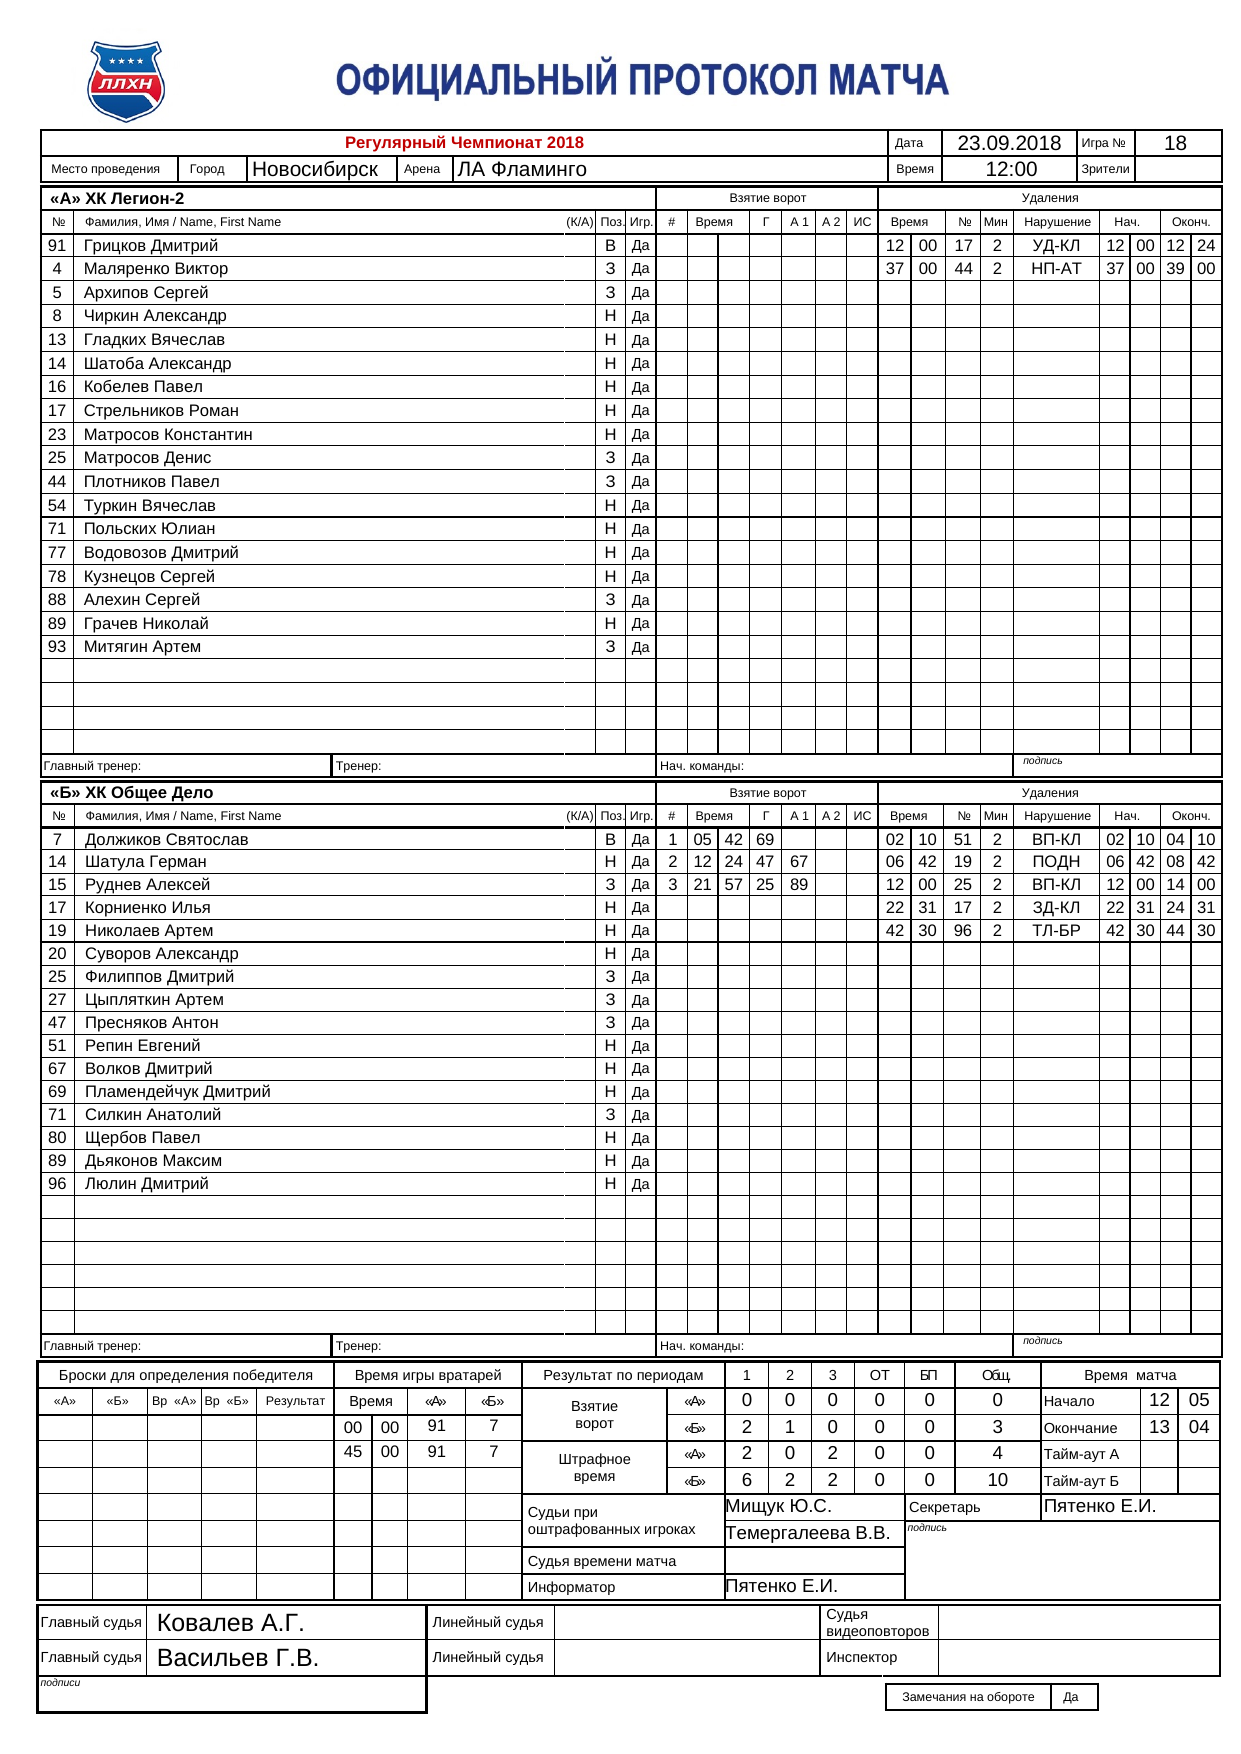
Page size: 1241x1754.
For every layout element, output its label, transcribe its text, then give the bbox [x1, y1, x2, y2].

table_cell 0 [855, 1415, 904, 1440]
table_cell [719, 943, 749, 964]
table_cell [782, 494, 815, 516]
table_cell [688, 470, 717, 493]
table_cell [428, 1677, 882, 1711]
table_cell [42, 730, 73, 753]
table_cell [719, 659, 749, 682]
table_cell 12 [1100, 235, 1129, 256]
table_cell Н [596, 850, 625, 872]
table_cell [1131, 305, 1160, 327]
table_cell [719, 352, 749, 374]
table_cell [782, 352, 815, 374]
table_cell [981, 446, 1013, 469]
table_cell [1100, 541, 1129, 564]
table_cell [944, 1012, 980, 1033]
table_cell Да [626, 328, 655, 351]
table_cell [373, 1521, 407, 1546]
table_cell 24 [719, 850, 749, 872]
table_cell [879, 423, 910, 445]
table_cell 30 [1131, 920, 1160, 941]
table_cell [1100, 636, 1129, 658]
table_cell [1014, 541, 1099, 564]
table_cell [981, 518, 1013, 540]
table_cell [626, 1242, 655, 1264]
table_cell [1100, 1288, 1129, 1310]
table_cell 17 [944, 896, 980, 918]
table_cell [466, 1468, 521, 1493]
table_cell [912, 376, 945, 398]
table_cell [782, 1012, 815, 1033]
table_header «А» ХК Легион-2 [42, 188, 655, 209]
table_cell [1192, 328, 1221, 351]
table_cell 57 [719, 874, 749, 895]
table_cell [750, 446, 781, 469]
table_cell «Б» [668, 1468, 724, 1493]
table_cell [981, 470, 1013, 493]
table_cell Время [879, 805, 943, 826]
table_cell 0 [905, 1468, 954, 1493]
table_cell [847, 1035, 877, 1057]
table_cell 17 [946, 235, 980, 256]
table_cell [688, 1265, 717, 1287]
table_cell [981, 399, 1013, 422]
table_cell [981, 541, 1013, 564]
table_cell [148, 1468, 201, 1493]
table_cell [847, 1242, 877, 1264]
table_cell [1192, 1173, 1221, 1195]
table_cell [373, 1494, 407, 1520]
table_cell [688, 1219, 717, 1241]
table_cell [688, 966, 717, 987]
table_cell [847, 399, 877, 422]
table_cell [1192, 730, 1221, 753]
table_cell [816, 874, 846, 895]
table_header 1 [726, 1363, 768, 1387]
table_cell [565, 1012, 595, 1033]
table_cell [373, 1574, 407, 1599]
table_cell Г [750, 211, 781, 233]
table_cell [1014, 612, 1099, 634]
table_cell [596, 1311, 625, 1333]
table_cell [1100, 565, 1129, 587]
table_cell [750, 989, 781, 1011]
table_cell [750, 305, 781, 327]
table_cell А 2 [816, 211, 846, 233]
table_cell [1099, 1682, 1220, 1711]
table_cell [688, 281, 717, 303]
table_header Замечания на обороте [887, 1685, 1050, 1709]
table_cell [1161, 683, 1190, 706]
table_cell [847, 829, 877, 849]
table_cell 51 [944, 829, 980, 849]
table_cell [1131, 352, 1160, 374]
table_cell 13 [1141, 1415, 1177, 1440]
table_cell [912, 612, 945, 634]
table_cell [408, 1468, 465, 1493]
table_cell [1161, 612, 1190, 634]
table_cell Филиппов Дмитрий [75, 966, 564, 987]
table_cell Фамилия, Имя / Name, First Name [74, 211, 565, 233]
table_cell Ковалев А.Г. [147, 1606, 425, 1639]
table_cell [688, 446, 717, 469]
table_cell Н [596, 565, 625, 587]
table_cell [688, 989, 717, 1011]
table_cell 13 [42, 328, 73, 351]
table_cell [847, 920, 877, 941]
table_cell 2 [981, 235, 1013, 256]
table_cell З [596, 588, 625, 611]
table_cell [148, 1441, 201, 1467]
table_cell [565, 850, 595, 872]
table_cell Чиркин Александр [74, 305, 564, 327]
table_cell [688, 659, 717, 682]
table_cell Да [626, 1058, 655, 1079]
table_cell Н [596, 423, 625, 445]
table_cell [912, 636, 945, 658]
table_cell [912, 446, 945, 469]
table_cell [688, 1058, 717, 1079]
table_cell 3 [657, 874, 687, 895]
table_cell Да [626, 305, 655, 327]
table_cell [782, 399, 815, 422]
table_cell [657, 494, 687, 516]
table_cell [946, 588, 980, 611]
table_cell [1100, 352, 1129, 374]
table_cell [719, 1311, 749, 1333]
table_cell [816, 541, 846, 564]
table_cell [257, 1547, 333, 1573]
table_cell [879, 281, 910, 303]
table_cell [657, 966, 687, 987]
table_cell [782, 707, 815, 729]
table_cell [719, 235, 749, 256]
table_cell [750, 896, 781, 918]
table_cell [1192, 1081, 1221, 1103]
table_cell 10 [912, 829, 943, 849]
table_cell [1192, 352, 1221, 374]
table_cell [466, 1574, 521, 1599]
table_cell [946, 446, 980, 469]
table_cell 4 [956, 1442, 1040, 1467]
table_cell [39, 1574, 92, 1599]
table_cell [847, 1081, 877, 1103]
table_cell [202, 1521, 256, 1546]
table_cell [879, 1288, 910, 1310]
table_cell [879, 352, 910, 374]
table_cell [879, 1173, 910, 1195]
table_cell [75, 1242, 564, 1264]
table_cell [816, 1196, 846, 1218]
table_cell Да [626, 376, 655, 398]
table_cell [466, 1494, 521, 1520]
table_cell [816, 376, 846, 398]
table_cell 12 [879, 235, 910, 256]
table_cell [565, 565, 595, 587]
table_cell 10 [1192, 829, 1221, 849]
table_cell [657, 257, 687, 280]
table_cell [879, 446, 910, 469]
table_cell [1161, 1219, 1190, 1241]
table_cell [912, 281, 945, 303]
table_cell 00 [912, 235, 945, 256]
table_cell [750, 1173, 781, 1195]
table_cell [688, 1242, 717, 1264]
table_cell 37 [1100, 257, 1129, 280]
table_cell 47 [42, 1012, 74, 1033]
table_cell [657, 1127, 687, 1149]
table_cell Да [626, 446, 655, 469]
table_cell № [42, 211, 73, 233]
table_header БП [905, 1363, 954, 1387]
table_cell [879, 565, 910, 587]
table_cell 67 [42, 1058, 74, 1079]
table_cell [912, 541, 945, 564]
table_cell Время [335, 1389, 407, 1413]
table_cell 77 [42, 541, 73, 564]
table_cell 39 [1161, 257, 1190, 280]
table_cell [565, 1173, 595, 1195]
table_cell [1014, 730, 1099, 753]
table_cell [1100, 1058, 1129, 1079]
table_cell [847, 659, 877, 682]
table_cell Взятие ворот [523, 1389, 666, 1440]
table_cell [1100, 376, 1129, 398]
table_cell Н [596, 518, 625, 540]
table_cell [1161, 470, 1190, 493]
table_cell [782, 588, 815, 611]
table_cell 1 [657, 829, 687, 849]
table_cell [944, 1311, 980, 1333]
table_cell [1161, 1242, 1190, 1264]
table_cell 89 [782, 874, 815, 895]
table_cell З [596, 966, 625, 987]
table_cell [1161, 1173, 1190, 1195]
table_cell [981, 1196, 1013, 1218]
table_cell [816, 1035, 846, 1057]
table_header Время игры вратарей [335, 1363, 521, 1387]
table_cell Да [626, 1127, 655, 1149]
table_cell 04 [1179, 1415, 1219, 1440]
table_cell [981, 943, 1013, 964]
table_cell [596, 1219, 625, 1241]
table_cell [1014, 636, 1099, 658]
table_cell [1100, 683, 1129, 706]
table_cell Тренер: [333, 1335, 655, 1356]
table_cell [148, 1521, 201, 1546]
table_cell [565, 423, 595, 445]
table_cell [1014, 683, 1099, 706]
table_cell [912, 659, 945, 682]
table_cell [1192, 1311, 1221, 1333]
table_cell [879, 1150, 910, 1172]
table_cell 0 [855, 1468, 904, 1493]
table_cell Да [626, 896, 655, 918]
table_cell [688, 305, 717, 327]
table_cell [1100, 588, 1129, 611]
table_cell [373, 1547, 407, 1573]
table_cell [657, 1311, 687, 1333]
table_cell [879, 305, 910, 327]
table_cell [847, 1012, 877, 1033]
table_cell [847, 423, 877, 445]
table_cell [1192, 565, 1221, 587]
table_cell Пятенко Е.И. [726, 1575, 904, 1599]
table_cell [816, 829, 846, 849]
table_cell [816, 470, 846, 493]
table_cell Место проведения [42, 157, 177, 181]
table_cell [657, 423, 687, 445]
table_cell [596, 1288, 625, 1310]
table_cell Вр «А» [148, 1389, 201, 1413]
table_cell [847, 1104, 877, 1126]
table_cell 00 [1131, 235, 1160, 256]
table_cell [981, 494, 1013, 516]
table_cell [1014, 446, 1099, 469]
table_cell [1014, 423, 1099, 445]
table_cell 93 [42, 636, 73, 658]
table_cell [148, 1416, 201, 1440]
table_cell [93, 1441, 147, 1467]
table_cell 00 [1131, 257, 1160, 280]
table_header Регулярный Чемпионат 2018 [42, 131, 887, 155]
table_cell [1100, 494, 1129, 516]
table_cell [981, 376, 1013, 398]
table_cell [782, 518, 815, 540]
table_cell [847, 305, 877, 327]
table_cell [1161, 1127, 1190, 1149]
table_cell [719, 1173, 749, 1195]
table_cell [657, 352, 687, 374]
table_cell [847, 612, 877, 634]
table_cell 69 [750, 829, 781, 849]
table_cell [657, 1196, 687, 1218]
table_cell [750, 376, 781, 398]
table_cell [719, 1127, 749, 1149]
table_cell [912, 1288, 943, 1310]
table_cell [816, 850, 846, 872]
table_cell 10 [956, 1468, 1040, 1493]
table_cell [946, 730, 980, 753]
table_header Дата [889, 131, 941, 155]
table_cell 2 [769, 1468, 811, 1493]
table_cell «А» [39, 1389, 92, 1413]
table_cell [944, 1219, 980, 1241]
table_cell [626, 1219, 655, 1241]
table_cell [847, 565, 877, 587]
table_cell [750, 707, 781, 729]
table_cell [1100, 1104, 1129, 1126]
table_cell [879, 541, 910, 564]
table_cell подпись [1014, 1335, 1221, 1356]
table_cell Н [596, 1035, 625, 1057]
table_cell Кобелев Павел [74, 376, 564, 398]
table_cell [912, 565, 945, 587]
table_cell [148, 1574, 201, 1599]
table_cell Нач. команды: [657, 1335, 1012, 1356]
table_cell [944, 1173, 980, 1195]
table_cell [782, 1150, 815, 1172]
table_cell 0 [812, 1389, 854, 1413]
table_cell 2 [812, 1468, 854, 1493]
table_cell [782, 1196, 815, 1218]
table_cell [657, 305, 687, 327]
table_cell [944, 1150, 980, 1172]
table_cell 17 [42, 896, 74, 918]
table_cell [847, 850, 877, 872]
table_cell [555, 1640, 819, 1675]
table_cell [565, 1081, 595, 1103]
table_cell [944, 1081, 980, 1103]
table_cell [335, 1521, 371, 1546]
table_cell [879, 588, 910, 611]
table_cell Н [596, 1058, 625, 1079]
table_cell [565, 352, 595, 374]
table_cell [981, 636, 1013, 658]
table_cell [1131, 1127, 1160, 1149]
table_cell [1192, 1219, 1221, 1241]
table_cell [565, 1104, 595, 1126]
table_cell 2 [812, 1442, 854, 1467]
table_cell [782, 1242, 815, 1264]
table_cell Н [596, 352, 625, 374]
table_cell З [596, 446, 625, 469]
table_cell [1192, 1035, 1221, 1057]
table_cell [1192, 399, 1221, 422]
table_cell [879, 1311, 910, 1333]
table_cell [750, 423, 781, 445]
table_cell [912, 352, 945, 374]
table_cell [719, 1081, 749, 1103]
table_cell Да [626, 235, 655, 256]
table_cell [912, 730, 945, 753]
table_cell [1014, 518, 1099, 540]
table_cell [657, 235, 687, 256]
table_cell [981, 352, 1013, 374]
table_cell [946, 636, 980, 658]
table_cell [688, 1173, 717, 1195]
table_cell [39, 1547, 92, 1573]
table_cell Вр «Б» [202, 1389, 256, 1413]
table_cell [981, 1150, 1013, 1172]
table_cell [816, 1219, 846, 1241]
table_header Броски для определения победителя [39, 1363, 333, 1387]
table_cell [946, 612, 980, 634]
table_cell [782, 446, 815, 469]
table_cell [816, 1265, 846, 1287]
table_cell [782, 659, 815, 682]
table_cell [1192, 943, 1221, 964]
table_cell 00 [1192, 257, 1221, 280]
table_cell [944, 1035, 980, 1057]
table_cell [565, 989, 595, 1011]
table_header Результат по периодам [523, 1363, 724, 1387]
table_cell 30 [912, 920, 943, 941]
table_cell [750, 730, 781, 753]
table_cell [257, 1416, 333, 1440]
table_cell [816, 565, 846, 587]
table_cell Да [626, 1173, 655, 1195]
table_cell 2 [981, 829, 1013, 849]
table_cell [944, 1242, 980, 1264]
table_cell [688, 352, 717, 374]
table_cell [946, 494, 980, 516]
table_cell Руднев Алексей [75, 874, 564, 895]
table_cell [946, 328, 980, 351]
table_cell Н [596, 494, 625, 516]
table_cell [565, 399, 595, 422]
table_cell [816, 257, 846, 280]
table_cell [408, 1521, 465, 1546]
table_cell [912, 1219, 943, 1241]
table_cell [847, 352, 877, 374]
table_cell Г [750, 805, 781, 826]
table_cell Игр. [626, 211, 655, 233]
table_cell [782, 565, 815, 587]
table_cell З [596, 1104, 625, 1126]
table_cell 02 [879, 829, 910, 849]
table_cell [74, 730, 564, 753]
table_cell З [596, 257, 625, 280]
table_cell [847, 1127, 877, 1149]
table_cell [1131, 423, 1160, 445]
table_cell [719, 707, 749, 729]
table_cell [847, 281, 877, 303]
table_cell [75, 1311, 564, 1333]
table_cell [719, 896, 749, 918]
table_cell 91 [408, 1416, 465, 1440]
table_cell [1192, 423, 1221, 445]
table_cell [782, 730, 815, 753]
table_cell [847, 1219, 877, 1241]
table_cell [688, 730, 717, 753]
table_cell [657, 920, 687, 941]
table_cell Время [688, 805, 749, 826]
table_cell № [946, 211, 980, 233]
table_cell [816, 989, 846, 1011]
table_cell [1100, 305, 1129, 327]
table_cell [1014, 1196, 1099, 1218]
table_cell [657, 1104, 687, 1126]
table_cell [688, 494, 717, 516]
table_cell [657, 683, 687, 706]
table_cell [1161, 730, 1190, 753]
table_cell [1131, 446, 1160, 469]
table_cell [1192, 1242, 1221, 1264]
table_cell [657, 470, 687, 493]
table_cell 12 [879, 874, 910, 895]
table_cell [565, 518, 595, 540]
table_cell Маляренко Виктор [74, 257, 564, 280]
table_cell [816, 281, 846, 303]
table_cell [1192, 1265, 1221, 1287]
table_cell [816, 399, 846, 422]
table_cell [816, 352, 846, 374]
table_cell [1131, 565, 1160, 587]
table_cell [1161, 1311, 1190, 1333]
table_cell [565, 707, 595, 729]
table_cell [1192, 305, 1221, 327]
table_cell [202, 1574, 256, 1599]
table_cell [1192, 1150, 1221, 1172]
table_cell [1131, 1058, 1160, 1079]
table_cell [657, 1150, 687, 1172]
table_cell [750, 1104, 781, 1126]
table_cell [626, 1196, 655, 1218]
table_cell [719, 281, 749, 303]
table_cell 0 [905, 1442, 954, 1467]
table_cell [750, 1035, 781, 1057]
table_cell Главный судья [39, 1606, 146, 1639]
table_cell [750, 1311, 781, 1333]
table_cell Плотников Павел [74, 470, 564, 493]
table_cell [1192, 376, 1221, 398]
table_cell [565, 683, 595, 706]
table_cell Н [596, 612, 625, 634]
table_cell [847, 470, 877, 493]
table_cell [879, 518, 910, 540]
table_cell [1161, 423, 1190, 445]
table_cell 22 [1100, 896, 1129, 918]
table_header 3 [812, 1363, 854, 1387]
table_cell 27 [42, 989, 74, 1011]
table_cell Матросов Денис [74, 446, 564, 469]
table_cell [335, 1494, 371, 1520]
table_cell [816, 1311, 846, 1333]
table_cell [782, 1219, 815, 1241]
table_cell Корниенко Илья [75, 896, 564, 918]
table_cell [847, 1150, 877, 1172]
table_cell 2 [657, 850, 687, 872]
table_cell [335, 1574, 371, 1599]
table_cell Нач. [1100, 805, 1160, 826]
table_cell [1014, 1012, 1099, 1033]
table_cell 42 [1100, 920, 1129, 941]
table_cell 00 [335, 1416, 371, 1440]
table_cell 12:00 [943, 157, 1076, 181]
table_cell [1161, 541, 1190, 564]
table_cell [750, 1219, 781, 1241]
table_cell Тайм-аут Б [1042, 1468, 1140, 1493]
table_cell Н [596, 896, 625, 918]
table_cell [373, 1468, 407, 1493]
table_cell Да [626, 257, 655, 280]
table_cell [750, 470, 781, 493]
table_header Да [1052, 1685, 1097, 1709]
table_cell [1100, 612, 1129, 634]
table_header Общ. [956, 1363, 1040, 1387]
table_cell [565, 1035, 595, 1057]
table_cell [719, 257, 749, 280]
table_cell [1100, 281, 1129, 303]
table_cell [1100, 1196, 1129, 1218]
table_cell Кузнецов Сергей [74, 565, 564, 587]
table_cell [202, 1441, 256, 1467]
table_cell [565, 1265, 595, 1287]
table_cell [981, 1265, 1013, 1287]
table_cell 7 [466, 1441, 521, 1467]
table_cell [657, 281, 687, 303]
table_cell [816, 1288, 846, 1310]
table_cell [847, 1196, 877, 1218]
table_cell [93, 1468, 147, 1493]
table_cell Тайм-аут А [1042, 1441, 1140, 1467]
table_cell [565, 328, 595, 351]
table_cell [847, 707, 877, 729]
table_cell [1131, 707, 1160, 729]
table_cell [596, 730, 625, 753]
table_cell 0 [769, 1389, 811, 1413]
table_cell Стрельников Роман [74, 399, 564, 422]
table_cell Н [596, 305, 625, 327]
table_cell [981, 1311, 1013, 1333]
table_cell [912, 470, 945, 493]
table_header Взятие ворот [657, 188, 877, 209]
table_cell [1131, 966, 1160, 987]
table_cell [565, 730, 595, 753]
table_cell Да [626, 423, 655, 445]
table_cell [782, 1127, 815, 1149]
table_cell [719, 518, 749, 540]
table_cell Результат [257, 1389, 333, 1413]
table_cell 02 [1100, 829, 1129, 849]
table_header Взятие ворот [657, 783, 877, 803]
table_cell [596, 683, 625, 706]
table_cell Главный тренер: [42, 1335, 330, 1356]
table_cell [93, 1547, 147, 1573]
table_cell [626, 1265, 655, 1287]
table_cell Суворов Александр [75, 943, 564, 964]
table_cell подпись [906, 1522, 1219, 1599]
table_cell [1014, 1219, 1099, 1241]
table_cell [719, 1265, 749, 1287]
table_cell [688, 1288, 717, 1310]
table_cell [719, 1035, 749, 1057]
table_cell 2 [726, 1442, 768, 1467]
table_cell [1100, 943, 1129, 964]
table_cell 89 [42, 612, 73, 634]
table_header Игра № [1078, 131, 1134, 155]
table_cell [1131, 376, 1160, 398]
table_cell [1161, 305, 1190, 327]
table_cell А 1 [782, 211, 815, 233]
table_cell [657, 636, 687, 658]
table_cell [565, 612, 595, 634]
table_cell [657, 707, 687, 729]
table_cell Мин [981, 211, 1013, 233]
table_cell 42 [719, 829, 749, 849]
table_header Время матча [1042, 1363, 1219, 1387]
table_cell [1161, 989, 1190, 1011]
table_cell [816, 1150, 846, 1172]
table_cell [981, 707, 1013, 729]
table_cell 80 [42, 1127, 74, 1149]
table_cell [879, 1127, 910, 1149]
table_cell [1161, 1265, 1190, 1287]
table_cell [847, 376, 877, 398]
table_cell [1014, 328, 1099, 351]
table_cell 14 [42, 352, 73, 374]
table_cell [688, 399, 717, 422]
table_cell [688, 1150, 717, 1172]
table_cell Мин [981, 805, 1013, 826]
table_cell 96 [944, 920, 980, 941]
table_cell [719, 612, 749, 634]
table_cell [750, 1127, 781, 1149]
table_cell [688, 1012, 717, 1033]
table_cell Н [596, 1081, 625, 1103]
table_cell [912, 1104, 943, 1126]
table_cell Да [626, 494, 655, 516]
table_cell Поз. [596, 211, 625, 233]
table_cell [847, 896, 877, 918]
table_cell [565, 1196, 595, 1218]
table_cell [596, 659, 625, 682]
table_cell [565, 376, 595, 398]
table_cell [981, 1081, 1013, 1103]
table_cell 7 [466, 1416, 521, 1440]
table_cell Поз. [596, 805, 625, 826]
table_cell Да [626, 518, 655, 540]
table_cell [750, 235, 781, 256]
table_cell [1014, 1058, 1099, 1079]
table_cell [879, 989, 910, 1011]
table_cell [1014, 943, 1099, 964]
table_cell 67 [782, 850, 815, 872]
table_cell [719, 588, 749, 611]
table_cell ПОДН [1014, 850, 1099, 872]
table_cell 2 [981, 257, 1013, 280]
table_cell [719, 1242, 749, 1264]
table_cell [565, 1150, 595, 1172]
table_cell Дьяконов Максим [75, 1150, 564, 1172]
table_cell [946, 352, 980, 374]
table_cell [912, 966, 943, 987]
table_cell [688, 1035, 717, 1057]
table_cell 00 [373, 1441, 407, 1467]
table_cell [750, 659, 781, 682]
table_cell [1100, 423, 1129, 445]
table_cell [565, 446, 595, 469]
table_cell [912, 423, 945, 445]
table_cell 24 [1192, 235, 1221, 256]
table_cell Нач. команды: [657, 755, 1012, 776]
table_cell [912, 588, 945, 611]
table_cell [750, 920, 781, 941]
table_cell [816, 1104, 846, 1126]
table_cell [879, 943, 910, 964]
table_cell [565, 1058, 595, 1079]
table_cell 2 [981, 920, 1013, 941]
table_cell 6 [726, 1468, 768, 1493]
table_cell [912, 494, 945, 516]
table_cell [847, 541, 877, 564]
table_cell [1192, 636, 1221, 658]
table_cell [688, 328, 717, 351]
table_cell [688, 565, 717, 587]
table_cell [1161, 328, 1190, 351]
table_cell [257, 1574, 333, 1599]
table_cell [1014, 1311, 1099, 1333]
table_cell Фамилия, Имя / Name, First Name [75, 805, 565, 826]
table_cell В [596, 235, 625, 256]
table_cell [1131, 1288, 1160, 1310]
table_cell [847, 494, 877, 516]
table_cell № [42, 805, 74, 826]
table_cell [1131, 659, 1160, 682]
table_cell [1192, 588, 1221, 611]
table_cell [719, 1150, 749, 1172]
table_cell Васильев Г.В. [147, 1640, 425, 1675]
table_cell Матросов Константин [74, 423, 564, 445]
table_cell ВП-КЛ [1014, 829, 1099, 849]
table_cell [1014, 281, 1099, 303]
table_cell [39, 1416, 92, 1440]
table_cell [847, 989, 877, 1011]
table_cell [719, 565, 749, 587]
table_cell [879, 612, 910, 634]
table_cell 2 [726, 1415, 768, 1440]
table_cell [719, 989, 749, 1011]
table_cell Да [626, 1035, 655, 1057]
table_cell 14 [1161, 874, 1190, 895]
table_cell З [596, 281, 625, 303]
table_cell [847, 1058, 877, 1079]
table_cell Шатоба Александр [74, 352, 564, 374]
table_cell [981, 423, 1013, 445]
table_cell [202, 1468, 256, 1493]
table_cell [626, 1288, 655, 1310]
table_cell [944, 989, 980, 1011]
table_cell [565, 494, 595, 516]
table_cell Главный судья [39, 1640, 146, 1675]
table_cell [847, 1265, 877, 1287]
table_cell [1014, 659, 1099, 682]
table_cell [981, 328, 1013, 351]
table_cell НП-АТ [1014, 257, 1099, 280]
table_header 23.09.2018 [943, 131, 1076, 155]
table_cell [565, 896, 595, 918]
table_cell ТЛ-БР [1014, 920, 1099, 941]
table_cell [879, 1242, 910, 1264]
table_cell 2 [981, 896, 1013, 918]
table_cell [565, 588, 595, 611]
table_cell [1014, 1081, 1099, 1103]
table_cell [688, 541, 717, 564]
table_cell ВП-КЛ [1014, 874, 1099, 895]
table_cell [879, 730, 910, 753]
table_cell «Б» [668, 1415, 724, 1440]
table_cell [1161, 707, 1190, 729]
table_cell [879, 1219, 910, 1241]
table_cell [879, 966, 910, 987]
table_cell Да [626, 966, 655, 987]
table_cell [688, 1127, 717, 1149]
table_cell Время [889, 157, 941, 181]
table_cell 71 [42, 1104, 74, 1126]
table_cell [1131, 494, 1160, 516]
table_cell 12 [1100, 874, 1129, 895]
table_cell [981, 612, 1013, 634]
table_cell [946, 683, 980, 706]
table_cell 04 [1161, 829, 1190, 849]
table_cell [657, 1288, 687, 1310]
table_cell [847, 588, 877, 611]
table_cell 24 [1161, 896, 1190, 918]
table_cell [1161, 659, 1190, 682]
table_cell [93, 1521, 147, 1546]
table_cell [816, 1058, 846, 1079]
table_cell [1131, 1150, 1160, 1172]
table_cell [912, 328, 945, 351]
table_cell 0 [855, 1389, 904, 1413]
table_cell [1014, 399, 1099, 422]
table_cell [1100, 328, 1129, 351]
table_cell [1100, 659, 1129, 682]
table_cell «А» [668, 1389, 724, 1413]
table_cell (К/А) [565, 805, 595, 826]
table_cell [816, 730, 846, 753]
table_cell [816, 707, 846, 729]
table_cell [981, 1104, 1013, 1126]
table_cell Начало [1042, 1389, 1140, 1413]
table_cell Н [596, 1173, 625, 1195]
table_cell [981, 1219, 1013, 1241]
table_cell [657, 446, 687, 469]
table_cell [466, 1547, 521, 1573]
table_cell 42 [1131, 850, 1160, 872]
table_cell [1100, 1311, 1129, 1333]
table_cell [719, 920, 749, 941]
table_cell [946, 281, 980, 303]
table_cell [939, 1640, 1219, 1675]
table_cell # [657, 805, 687, 826]
table_cell Темергалеева В.В. [726, 1521, 904, 1546]
table_cell [657, 943, 687, 964]
table_cell [816, 1242, 846, 1264]
table_cell [257, 1494, 333, 1520]
table_cell ЗД-КЛ [1014, 896, 1099, 918]
table_cell [782, 1173, 815, 1195]
table_cell [408, 1547, 465, 1573]
table_cell [912, 1242, 943, 1264]
table_cell [879, 659, 910, 682]
table_cell [879, 636, 910, 658]
table_cell [565, 943, 595, 964]
table_cell [750, 328, 781, 351]
table_cell [1100, 730, 1129, 753]
table_cell [1014, 989, 1099, 1011]
table_cell [750, 518, 781, 540]
table_cell 12 [688, 850, 717, 872]
table_cell Водовозов Дмитрий [74, 541, 564, 564]
table_cell 44 [1161, 920, 1190, 941]
table_cell 25 [42, 966, 74, 987]
table_cell [816, 659, 846, 682]
table_cell [719, 1288, 749, 1310]
table_cell [946, 305, 980, 327]
table_cell [1131, 1173, 1160, 1195]
table_cell [782, 1058, 815, 1079]
table_cell 20 [42, 943, 74, 964]
table_cell Да [626, 1081, 655, 1103]
table_cell 00 [1131, 874, 1160, 895]
table_cell А 1 [782, 805, 815, 826]
table_cell [879, 683, 910, 706]
table_cell [847, 446, 877, 469]
table_cell [1192, 446, 1221, 469]
table_cell 78 [42, 565, 73, 587]
table_cell [688, 518, 717, 540]
table_cell (К/А) [565, 211, 595, 233]
table_cell [93, 1574, 147, 1599]
table_cell [688, 257, 717, 280]
table_cell ИС [847, 211, 877, 233]
table_cell [1131, 281, 1160, 303]
table_cell [782, 376, 815, 398]
table_cell [782, 470, 815, 493]
table_cell [879, 707, 910, 729]
table_cell Митягин Артем [74, 636, 564, 658]
table_cell # [657, 211, 687, 233]
table_cell [1131, 588, 1160, 611]
table_cell [688, 896, 717, 918]
table_cell Н [596, 943, 625, 964]
table_cell [1100, 399, 1129, 422]
table_cell [657, 565, 687, 587]
table_cell [1100, 1173, 1129, 1195]
table_cell Окончание [1042, 1415, 1140, 1440]
table_cell [719, 1196, 749, 1218]
table_cell [912, 1058, 943, 1079]
table_cell [912, 1311, 943, 1333]
table_cell Оконч. [1161, 211, 1221, 233]
table_cell [750, 612, 781, 634]
table_cell [816, 896, 846, 918]
table_cell [847, 943, 877, 964]
table_cell [1161, 376, 1190, 398]
table_cell [1131, 470, 1160, 493]
table_cell [626, 659, 655, 682]
table_cell Волков Дмитрий [75, 1058, 564, 1079]
table_cell [1014, 1265, 1099, 1287]
table_cell [847, 1311, 877, 1333]
table_cell [719, 683, 749, 706]
table_cell [565, 281, 595, 303]
table_cell [750, 1288, 781, 1310]
table_cell [912, 399, 945, 422]
table_header 18 [1136, 131, 1221, 155]
table_cell Да [626, 281, 655, 303]
table_cell [626, 707, 655, 729]
table_cell [1100, 470, 1129, 493]
table_cell [750, 1265, 781, 1287]
table_cell [1192, 966, 1221, 987]
table_cell [657, 730, 687, 753]
table_cell А 2 [816, 805, 846, 826]
table_cell 31 [1131, 896, 1160, 918]
table_cell [782, 423, 815, 445]
table_cell Да [626, 541, 655, 564]
table_cell [565, 1127, 595, 1149]
table_cell [847, 683, 877, 706]
table_cell [1192, 683, 1221, 706]
table_cell [1141, 1468, 1177, 1493]
table_cell [719, 328, 749, 351]
table_cell [1161, 352, 1190, 374]
table_cell [1131, 1081, 1160, 1103]
table_cell [565, 1311, 595, 1333]
table_cell [1014, 707, 1099, 729]
table_cell 54 [42, 494, 73, 516]
table_cell [719, 636, 749, 658]
table_cell 19 [42, 920, 74, 941]
table_cell [912, 1196, 943, 1218]
table_cell [1100, 1265, 1129, 1287]
table_cell [1014, 376, 1099, 398]
table_cell 0 [812, 1415, 854, 1440]
table_cell [981, 989, 1013, 1011]
table_cell Грачев Николай [74, 612, 564, 634]
table_cell [93, 1494, 147, 1520]
table_cell [1100, 1242, 1129, 1264]
table_cell [1131, 399, 1160, 422]
table_cell Да [626, 920, 655, 941]
table_cell [981, 1058, 1013, 1079]
table_cell [981, 1035, 1013, 1057]
table_cell [688, 707, 717, 729]
table_cell [782, 966, 815, 987]
table_cell [1131, 1311, 1160, 1333]
table_cell [39, 1441, 92, 1467]
table_cell [657, 541, 687, 564]
table_cell 31 [912, 896, 943, 918]
table_cell Да [626, 850, 655, 872]
table_cell [657, 376, 687, 398]
table_cell Цыпляткин Артем [75, 989, 564, 1011]
table_cell [1161, 1150, 1190, 1172]
table_cell [1131, 1242, 1160, 1264]
table_cell Судьи при оштрафованных игроках [523, 1495, 724, 1546]
table_cell [981, 683, 1013, 706]
table_cell [657, 659, 687, 682]
table_cell 00 [912, 257, 945, 280]
table_cell [1161, 565, 1190, 587]
table_cell Мищук Ю.С. [726, 1495, 904, 1520]
table_cell [1161, 1035, 1190, 1057]
table_cell 0 [905, 1389, 954, 1413]
table_cell Польских Юлиан [74, 518, 564, 540]
table_cell [719, 376, 749, 398]
table_cell [1192, 494, 1221, 516]
table_cell [657, 1058, 687, 1079]
table_cell [688, 1104, 717, 1126]
table_cell [912, 683, 945, 706]
table_cell [750, 683, 781, 706]
table_cell [944, 1104, 980, 1126]
table_cell [1131, 1196, 1160, 1218]
table_cell [466, 1521, 521, 1546]
table_cell [335, 1468, 371, 1493]
table_cell Арена [398, 157, 452, 181]
table_cell [1161, 494, 1190, 516]
table_cell [912, 1173, 943, 1195]
table_cell [750, 565, 781, 587]
table_cell Да [626, 874, 655, 895]
table_cell [719, 1058, 749, 1079]
table_cell «А» [408, 1389, 465, 1413]
table_cell [719, 541, 749, 564]
table_cell [782, 1311, 815, 1333]
table_cell Н [596, 328, 625, 351]
table_cell [1100, 707, 1129, 729]
table_cell [939, 1606, 1219, 1639]
table_cell [944, 1288, 980, 1310]
table_cell [782, 541, 815, 564]
table_cell 25 [750, 874, 781, 895]
table_cell Н [596, 541, 625, 564]
table_cell [75, 1265, 564, 1287]
table_cell Люлин Дмитрий [75, 1173, 564, 1195]
table_cell 17 [42, 399, 73, 422]
table_cell [981, 281, 1013, 303]
table_cell [1100, 1035, 1129, 1057]
table_cell [42, 1242, 74, 1264]
table_cell [912, 518, 945, 540]
table_cell [981, 659, 1013, 682]
table_cell [1131, 612, 1160, 634]
table_cell [1161, 636, 1190, 658]
table_cell [74, 659, 564, 682]
table_cell [565, 829, 595, 849]
table_cell 47 [750, 850, 781, 872]
table_cell 00 [1192, 874, 1221, 895]
table_cell [1131, 518, 1160, 540]
table_cell Пресняков Антон [75, 1012, 564, 1033]
table_cell [1161, 966, 1190, 987]
table_cell [626, 1311, 655, 1333]
table_cell [879, 328, 910, 351]
table_cell В [596, 829, 625, 849]
table_cell [946, 518, 980, 540]
table_cell [1192, 659, 1221, 682]
table_cell [750, 399, 781, 422]
table_cell 0 [726, 1389, 768, 1413]
table_cell [408, 1494, 465, 1520]
table_cell [816, 446, 846, 469]
table_cell [657, 518, 687, 540]
table_cell Нарушение [1014, 211, 1099, 233]
table_cell [565, 659, 595, 682]
table_header Удаления [879, 188, 1221, 209]
table_cell Да [626, 612, 655, 634]
table_cell Нарушение [1014, 805, 1099, 826]
table_cell Да [626, 1150, 655, 1172]
table_cell [719, 399, 749, 422]
table_cell [1161, 281, 1190, 303]
table_cell [1192, 518, 1221, 540]
table_cell 12 [1141, 1389, 1177, 1413]
table_cell [148, 1547, 201, 1573]
table_cell Архипов Сергей [74, 281, 564, 303]
table_cell 42 [879, 920, 910, 941]
table_cell [750, 636, 781, 658]
table_cell [1192, 1058, 1221, 1079]
table_cell [944, 966, 980, 987]
table_cell 37 [879, 257, 910, 280]
table_cell [1141, 1441, 1177, 1467]
table_cell [1161, 1058, 1190, 1079]
table_cell [816, 943, 846, 964]
table_cell [565, 636, 595, 658]
table_cell [816, 920, 846, 941]
table_cell [565, 470, 595, 493]
table_cell [750, 1242, 781, 1264]
table_cell 4 [42, 257, 73, 280]
table_cell [1014, 1173, 1099, 1195]
table_cell Зрители [1078, 157, 1134, 181]
table_cell Да [626, 1104, 655, 1126]
table_cell Николаев Артем [75, 920, 564, 941]
table_cell [657, 1012, 687, 1033]
table_cell Да [626, 588, 655, 611]
table_cell Силкин Анатолий [75, 1104, 564, 1126]
table_cell [1100, 989, 1129, 1011]
table_cell [816, 966, 846, 987]
table_cell [782, 305, 815, 327]
table_cell подписи [39, 1677, 425, 1711]
table_cell [596, 707, 625, 729]
table_cell [1179, 1441, 1219, 1467]
table_cell [719, 1219, 749, 1241]
table_cell [1100, 1127, 1129, 1149]
table_cell [944, 1058, 980, 1079]
table_cell [879, 1104, 910, 1126]
table_cell [1014, 470, 1099, 493]
table_cell [946, 541, 980, 564]
table_cell [816, 1127, 846, 1149]
table_cell [148, 1494, 201, 1520]
table_cell [42, 707, 73, 729]
table_cell [1014, 494, 1099, 516]
table_cell Туркин Вячеслав [74, 494, 564, 516]
table_cell [879, 1058, 910, 1079]
table_cell [879, 470, 910, 493]
table_cell [75, 1288, 564, 1310]
table_cell З [596, 1012, 625, 1033]
table_cell [879, 376, 910, 398]
table_cell [782, 612, 815, 634]
table_cell [847, 257, 877, 280]
table_cell [879, 1012, 910, 1033]
table_cell [1192, 281, 1221, 303]
table_cell 42 [1192, 850, 1221, 872]
table_cell [1131, 1219, 1160, 1241]
table_cell [1179, 1468, 1219, 1493]
table_cell [981, 1173, 1013, 1195]
table_cell [688, 1196, 717, 1218]
table_cell [750, 943, 781, 964]
picture [5, 28, 1179, 129]
table_cell Н [596, 399, 625, 422]
table_cell [1161, 1012, 1190, 1033]
table_cell [688, 423, 717, 445]
table_cell [1192, 470, 1221, 493]
table_cell Пламендейчук Дмитрий [75, 1081, 564, 1103]
table_cell [202, 1494, 256, 1520]
table_cell [688, 612, 717, 634]
table_cell [335, 1547, 371, 1573]
table_cell 44 [42, 470, 73, 493]
table_cell 08 [1161, 850, 1190, 872]
table_cell [1100, 518, 1129, 540]
table_cell [782, 328, 815, 351]
table_cell [626, 730, 655, 753]
table_cell Н [596, 920, 625, 941]
table_cell 10 [1131, 829, 1160, 849]
table_cell [946, 376, 980, 398]
table_cell [75, 1196, 564, 1218]
table_cell [750, 1196, 781, 1218]
table_cell Да [626, 470, 655, 493]
table_cell [565, 1242, 595, 1264]
table_cell 05 [1179, 1389, 1219, 1413]
table_cell 00 [373, 1416, 407, 1440]
table_cell Да [626, 1012, 655, 1033]
table_cell [257, 1521, 333, 1546]
table_cell [657, 1081, 687, 1103]
table_cell [719, 470, 749, 493]
table_cell Новосибирск [248, 157, 396, 181]
table_cell 44 [946, 257, 980, 280]
table_cell [726, 1548, 904, 1573]
table_cell 22 [879, 896, 910, 918]
table_cell 1 [769, 1415, 811, 1440]
table_cell [719, 1104, 749, 1126]
table_cell [1131, 1104, 1160, 1126]
table_cell [74, 683, 564, 706]
table_cell Грицков Дмитрий [74, 235, 564, 256]
table_cell [847, 636, 877, 658]
table_cell Н [596, 376, 625, 398]
table_cell [944, 1265, 980, 1287]
table_cell [565, 1219, 595, 1241]
table_cell [782, 943, 815, 964]
table_cell Алехин Сергей [74, 588, 564, 611]
table_cell [750, 494, 781, 516]
table_cell [782, 829, 815, 849]
table_cell [688, 588, 717, 611]
table_cell [981, 1127, 1013, 1149]
table_cell [1014, 1150, 1099, 1172]
table_cell [1131, 730, 1160, 753]
table_cell [1014, 305, 1099, 327]
table_cell Должиков Святослав [75, 829, 564, 849]
table_cell [946, 470, 980, 493]
table_cell [816, 328, 846, 351]
table_cell [816, 494, 846, 516]
table_cell [782, 896, 815, 918]
table_cell [883, 1677, 1220, 1681]
table_cell [944, 1127, 980, 1149]
table_cell 25 [42, 446, 73, 469]
table_cell [565, 966, 595, 987]
table_cell [565, 235, 595, 256]
table_cell [847, 874, 877, 895]
table_cell [1192, 1196, 1221, 1218]
table_cell 16 [42, 376, 73, 398]
table_cell Штрафное время [523, 1442, 666, 1493]
table_cell [42, 683, 73, 706]
table_cell [912, 943, 943, 964]
table_cell 25 [944, 874, 980, 895]
table_cell [257, 1441, 333, 1467]
table_cell [74, 707, 564, 729]
table_cell [750, 966, 781, 987]
table_cell [719, 1012, 749, 1033]
table_cell [719, 305, 749, 327]
table_cell [782, 920, 815, 941]
table_cell [879, 494, 910, 516]
table_cell [93, 1416, 147, 1440]
table_cell «А» [668, 1442, 724, 1467]
table_cell [42, 1265, 74, 1287]
table_cell Инспектор [821, 1640, 938, 1675]
table_cell [946, 659, 980, 682]
table_cell Линейный судья [428, 1606, 554, 1639]
table_cell 2 [981, 850, 1013, 872]
table_cell [75, 1219, 564, 1241]
table_cell [1014, 1242, 1099, 1264]
table_cell [408, 1574, 465, 1599]
table_cell [565, 257, 595, 280]
table_cell 31 [1192, 896, 1221, 918]
table_cell Да [626, 943, 655, 964]
table_cell [981, 730, 1013, 753]
table_cell [1136, 157, 1221, 181]
table_cell [879, 1265, 910, 1287]
table_cell [42, 1219, 74, 1241]
table_cell [657, 1265, 687, 1287]
table_cell [688, 1081, 717, 1103]
table_cell [912, 1035, 943, 1057]
table_cell [719, 494, 749, 516]
table_cell [1131, 683, 1160, 706]
table_cell [944, 1196, 980, 1218]
table_cell Оконч. [1161, 805, 1221, 826]
table_cell [750, 257, 781, 280]
table_cell [879, 1196, 910, 1218]
table_cell [719, 446, 749, 469]
table_cell Судья видеоповторов [821, 1606, 938, 1639]
table_cell [1192, 1012, 1221, 1033]
table_cell [596, 1265, 625, 1287]
table_cell [750, 588, 781, 611]
table_cell [1161, 1196, 1190, 1218]
table_cell [565, 920, 595, 941]
table_cell [1192, 612, 1221, 634]
table_cell Игр. [626, 805, 655, 826]
table_cell Да [626, 989, 655, 1011]
table_cell [879, 399, 910, 422]
table_cell 14 [42, 850, 74, 872]
table_header 2 [769, 1363, 811, 1387]
table_cell [596, 1196, 625, 1218]
table_cell 0 [769, 1442, 811, 1467]
table_header «Б» ХК Общее Дело [42, 783, 655, 803]
table_cell Главный тренер: [42, 755, 330, 776]
table_cell [912, 707, 945, 729]
table_cell [782, 1081, 815, 1103]
table_cell 91 [42, 235, 73, 256]
table_cell 00 [912, 874, 943, 895]
table_cell [1131, 328, 1160, 351]
table_cell [912, 1265, 943, 1287]
table_cell [750, 541, 781, 564]
table_cell [816, 1081, 846, 1103]
table_cell [565, 1288, 595, 1310]
table_cell [42, 1311, 74, 1333]
table_cell [912, 1012, 943, 1033]
table_cell «Б » [466, 1389, 521, 1413]
table_cell 69 [42, 1081, 74, 1103]
table_cell [816, 305, 846, 327]
table_cell [657, 896, 687, 918]
table_cell 3 [956, 1415, 1040, 1440]
table_cell [657, 328, 687, 351]
table_cell [782, 989, 815, 1011]
table_cell Пятенко Е.И. [1042, 1495, 1219, 1520]
table_cell [1161, 1081, 1190, 1103]
table_cell [816, 1012, 846, 1033]
table_cell [946, 565, 980, 587]
table_cell 8 [42, 305, 73, 327]
table_cell Н [596, 1150, 625, 1172]
table_cell Да [626, 636, 655, 658]
table_cell [42, 659, 73, 682]
table_cell Гладких Вячеслав [74, 328, 564, 351]
table_cell [39, 1521, 92, 1546]
table_cell 42 [912, 850, 943, 872]
table_cell Тренер: [333, 755, 655, 776]
table_cell [981, 1242, 1013, 1264]
table_cell Линейный судья [428, 1640, 554, 1675]
table_cell [257, 1468, 333, 1493]
table_cell [1192, 1104, 1221, 1126]
table_cell [750, 1081, 781, 1103]
table_cell 71 [42, 518, 73, 540]
table_cell [782, 1104, 815, 1126]
table_cell [688, 636, 717, 658]
table_cell [847, 1173, 877, 1195]
table_cell [1161, 588, 1190, 611]
table_cell [1192, 1127, 1221, 1149]
table_cell 51 [42, 1035, 74, 1057]
table_cell [1100, 1081, 1129, 1103]
table_cell [565, 305, 595, 327]
table_cell [1014, 588, 1099, 611]
table_cell Да [626, 352, 655, 374]
table_cell З [596, 470, 625, 493]
table_cell [750, 1012, 781, 1033]
table_cell [1131, 943, 1160, 964]
table_cell Щербов Павел [75, 1127, 564, 1149]
table_cell [782, 683, 815, 706]
table_cell 05 [688, 829, 717, 849]
table_cell [782, 1265, 815, 1287]
table_cell 91 [408, 1441, 465, 1467]
table_cell [782, 1288, 815, 1310]
table_cell 30 [1192, 920, 1221, 941]
table_cell [847, 1288, 877, 1310]
table_cell 45 [335, 1441, 371, 1467]
table_cell [1131, 541, 1160, 564]
table_cell [816, 518, 846, 540]
table_cell [912, 989, 943, 1011]
table_cell 06 [879, 850, 910, 872]
table_cell [1161, 446, 1190, 469]
table_cell [626, 683, 655, 706]
table_cell [981, 305, 1013, 327]
table_cell [42, 1288, 74, 1310]
table_cell [782, 257, 815, 280]
table_cell [555, 1606, 819, 1639]
table_cell [657, 1242, 687, 1264]
table_cell З [596, 989, 625, 1011]
table_cell 0 [956, 1389, 1040, 1413]
table_cell [1014, 352, 1099, 374]
table_cell [782, 235, 815, 256]
table_cell Время [688, 211, 749, 233]
table_cell [565, 874, 595, 895]
table_cell [1014, 1035, 1099, 1057]
table_cell [1192, 1288, 1221, 1310]
table_cell Да [626, 565, 655, 587]
table_cell 23 [42, 423, 73, 445]
table_cell [1014, 966, 1099, 987]
table_cell [657, 989, 687, 1011]
table_cell [688, 943, 717, 964]
table_cell [657, 1173, 687, 1195]
table_header Удаления [879, 783, 1221, 803]
table_cell [39, 1468, 92, 1493]
table_cell [39, 1494, 92, 1520]
table_cell [688, 1311, 717, 1333]
table_cell [879, 1081, 910, 1103]
table_cell [1161, 1104, 1190, 1126]
table_cell 2 [981, 874, 1013, 895]
table_cell 7 [42, 829, 74, 849]
table_cell [1161, 518, 1190, 540]
table_cell [1192, 707, 1221, 729]
table_cell [719, 423, 749, 445]
table_cell [750, 281, 781, 303]
table_cell 88 [42, 588, 73, 611]
table_cell [750, 1058, 781, 1079]
table_cell [782, 281, 815, 303]
table_cell № [944, 805, 980, 826]
table_cell [1131, 1035, 1160, 1057]
table_cell [816, 612, 846, 634]
table_cell [1131, 989, 1160, 1011]
table_cell [879, 1035, 910, 1057]
table_cell [42, 1196, 74, 1218]
table_cell [1014, 1127, 1099, 1149]
table_cell [816, 683, 846, 706]
table_cell [981, 588, 1013, 611]
table_cell 96 [42, 1173, 74, 1195]
table_cell [946, 399, 980, 422]
table_cell [981, 1012, 1013, 1033]
table_cell [1014, 1104, 1099, 1126]
table_cell [847, 966, 877, 987]
table_cell [596, 1242, 625, 1264]
table_cell 89 [42, 1150, 74, 1172]
table_cell [657, 1035, 687, 1057]
table_cell Секретарь [906, 1495, 1040, 1520]
table_cell Шатула Герман [75, 850, 564, 872]
table_cell [1014, 1288, 1099, 1310]
table_cell Да [626, 829, 655, 849]
table_cell Да [626, 399, 655, 422]
table_cell Город [179, 157, 246, 181]
table_cell Судья времени матча [523, 1548, 724, 1573]
table_cell ИС [847, 805, 877, 826]
table_cell [912, 305, 945, 327]
table_cell [750, 1150, 781, 1172]
table_cell Н [596, 1127, 625, 1149]
table_cell [688, 920, 717, 941]
table_cell [1100, 1150, 1129, 1172]
table_cell З [596, 636, 625, 658]
table_cell ЛА Фламинго [454, 157, 887, 181]
table_cell 5 [42, 281, 73, 303]
table_cell [688, 683, 717, 706]
table_cell [1161, 399, 1190, 422]
table_cell [719, 730, 749, 753]
table_cell «Б» [93, 1389, 147, 1413]
table_cell [816, 636, 846, 658]
table_cell УД-КЛ [1014, 235, 1099, 256]
table_cell [657, 612, 687, 634]
table_cell [657, 588, 687, 611]
table_cell 0 [905, 1415, 954, 1440]
table_cell [981, 1288, 1013, 1310]
table_cell [1161, 1288, 1190, 1310]
table_cell [816, 588, 846, 611]
table_cell [912, 1127, 943, 1149]
table_cell [1131, 1012, 1160, 1033]
table_cell [1100, 1012, 1129, 1033]
table_cell [750, 352, 781, 374]
table_cell [912, 1081, 943, 1103]
table_cell 12 [1161, 235, 1190, 256]
table_cell [981, 966, 1013, 987]
table_cell 06 [1100, 850, 1129, 872]
table_cell Нач. [1100, 211, 1160, 233]
table_cell [816, 1173, 846, 1195]
table_cell [202, 1416, 256, 1440]
table_cell [816, 423, 846, 445]
table_cell [565, 541, 595, 564]
table_cell [1192, 541, 1221, 564]
table_cell [944, 943, 980, 964]
table_cell [946, 423, 980, 445]
table_cell [847, 235, 877, 256]
table_cell [847, 518, 877, 540]
table_cell [688, 376, 717, 398]
table_cell 21 [688, 874, 717, 895]
table_cell З [596, 874, 625, 895]
table_cell [782, 1035, 815, 1057]
table_cell Информатор [523, 1575, 724, 1599]
table_header ОТ [855, 1363, 904, 1387]
table_cell 15 [42, 874, 74, 895]
table_cell [202, 1547, 256, 1573]
table_cell [1100, 1219, 1129, 1241]
table_cell [946, 707, 980, 729]
table_cell [1014, 565, 1099, 587]
table_cell Репин Евгений [75, 1035, 564, 1057]
table_cell [912, 1150, 943, 1172]
table_cell 0 [855, 1442, 904, 1467]
table_cell [719, 966, 749, 987]
table_cell Время [879, 211, 945, 233]
table_cell [1131, 636, 1160, 658]
table_cell [657, 1219, 687, 1241]
table_cell [847, 328, 877, 351]
table_cell [688, 235, 717, 256]
table_cell [816, 235, 846, 256]
table_cell [782, 636, 815, 658]
table_cell подпись [1014, 755, 1221, 776]
table_cell [1192, 989, 1221, 1011]
table_cell 19 [944, 850, 980, 872]
table_cell [847, 730, 877, 753]
table_cell [1131, 1265, 1160, 1287]
table_cell [1161, 943, 1190, 964]
table_cell [657, 399, 687, 422]
table_cell [1100, 446, 1129, 469]
table_cell [981, 565, 1013, 587]
table_cell [1100, 966, 1129, 987]
